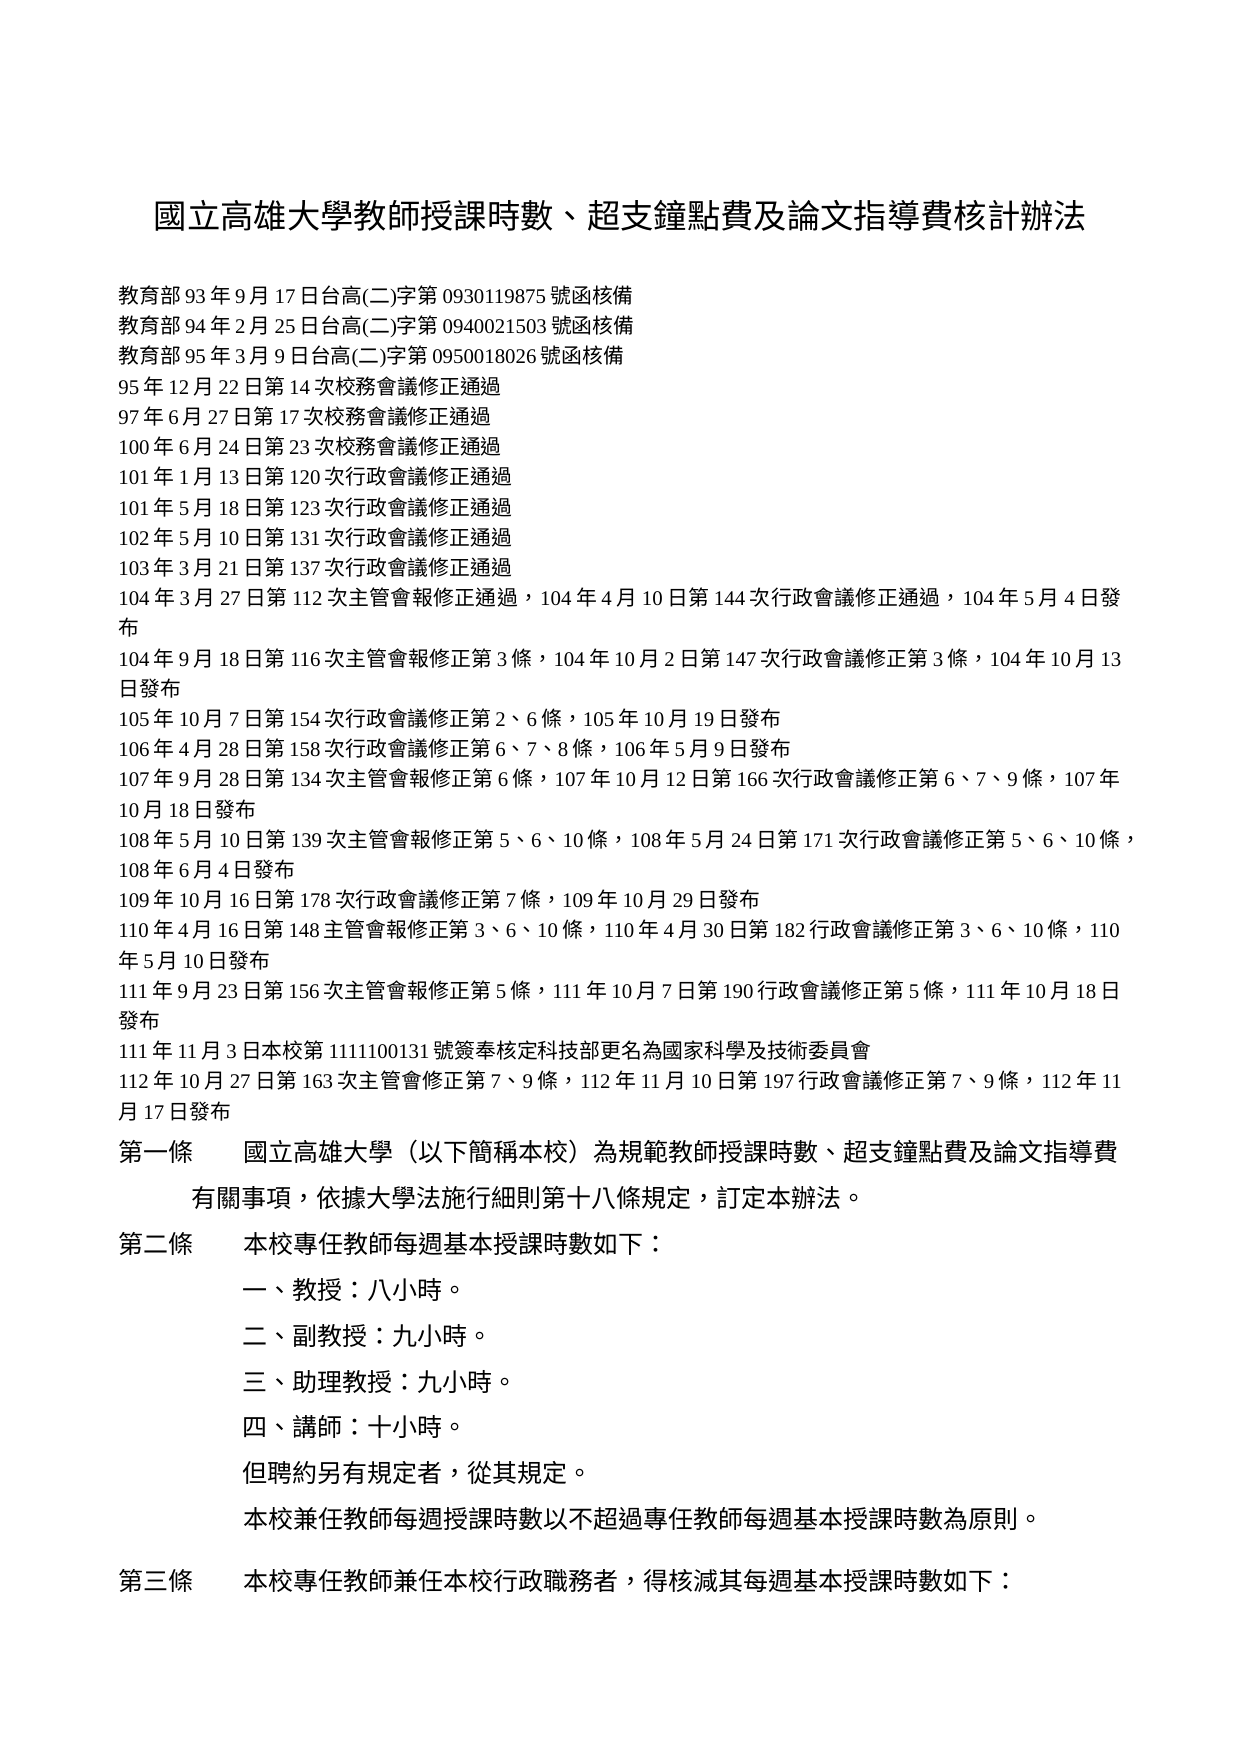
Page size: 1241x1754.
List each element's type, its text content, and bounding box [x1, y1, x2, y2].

text 111年9月23日第156次主管會報修正第5條，111年10月7日第190行政會議修正第5條，111年10月18日發布 [118, 974, 1122, 1034]
text 101年5月18日第123次行政會議修正通過 [118, 491, 1122, 521]
text 109年10月16日第178次行政會議修正第7條，109年10月29日發布 [118, 883, 1122, 914]
text 教育部93年9月17日台高(二)字第0930119875號函核備 [118, 279, 1122, 309]
text 三、助理教授：九小時。 [118, 1354, 1122, 1400]
text 108年5月10日第139次主管會報修正第5、6、10條，108年5月24日第171次行政會議修正第5、6、10條，108年6月4日發布 [118, 823, 1122, 883]
text 104年3月27日第112次主管會報修正通過，104年4月10日第144次行政會議修正通過，104年5月4日發布 [118, 581, 1122, 642]
text 四、講師：十小時。 [118, 1400, 1122, 1446]
text 107年9月28日第134次主管會報修正第6條，107年10月12日第166次行政會議修正第6、7、9條，107年10月18日發布 [118, 763, 1122, 823]
text 一、教授：八小時。 [118, 1263, 1122, 1308]
text 但聘約另有規定者，從其規定。 [118, 1446, 1122, 1492]
text 國立高雄大學教師授課時數、超支鐘點費及論文指導費核計辦法 [118, 189, 1122, 238]
text 95年12月22日第14次校務會議修正通過 [118, 370, 1122, 400]
text 本校兼任教師每週授課時數以不超過專任教師每週基本授課時數為原則。 [118, 1492, 1122, 1538]
text 教育部95年3月9日台高(二)字第0950018026號函核備 [118, 340, 1122, 370]
text 101年1月13日第120次行政會議修正通過 [118, 461, 1122, 491]
text 103年3月21日第137次行政會議修正通過 [118, 551, 1122, 581]
text 第二條 本校專任教師每週基本授課時數如下： [118, 1217, 1122, 1263]
text 111年11月3日本校第1111100131號簽奉核定科技部更名為國家科學及技術委員會 [118, 1034, 1122, 1065]
text 100年6月24日第23次校務會議修正通過 [118, 430, 1122, 461]
text 97年6月27日第17次校務會議修正通過 [118, 400, 1122, 430]
text 第三條 本校專任教師兼任本校行政職務者，得核減其每週基本授課時數如下： [118, 1538, 1122, 1600]
text 112年10月27日第163次主管會修正第7、9條，112年11月10日第197行政會議修正第7、9條，112年11月17日發布 [118, 1065, 1122, 1125]
text 102年5月10日第131次行政會議修正通過 [118, 521, 1122, 551]
text 105年10月7日第154次行政會議修正第2、6條，105年10月19日發布 [118, 702, 1122, 732]
text 教育部94年2月25日台高(二)字第0940021503號函核備 [118, 309, 1122, 340]
text 二、副教授：九小時。 [118, 1308, 1122, 1354]
text 第一條 國立高雄大學（以下簡稱本校）為規範教師授課時數、超支鐘點費及論文指導費有關事項，依據大學法施行細則第十八條規定，訂定本辦法。 [118, 1125, 1122, 1217]
text 106年4月28日第158次行政會議修正第6、7、8條，106年5月9日發布 [118, 732, 1122, 763]
text 104年9月18日第116次主管會報修正第3條，104年10月2日第147次行政會議修正第3條，104年10月13日發布 [118, 642, 1122, 702]
text 110年4月16日第148主管會報修正第3、6、10條，110年4月30日第182行政會議修正第3、6、10條，110年5月10日發布 [118, 914, 1122, 974]
